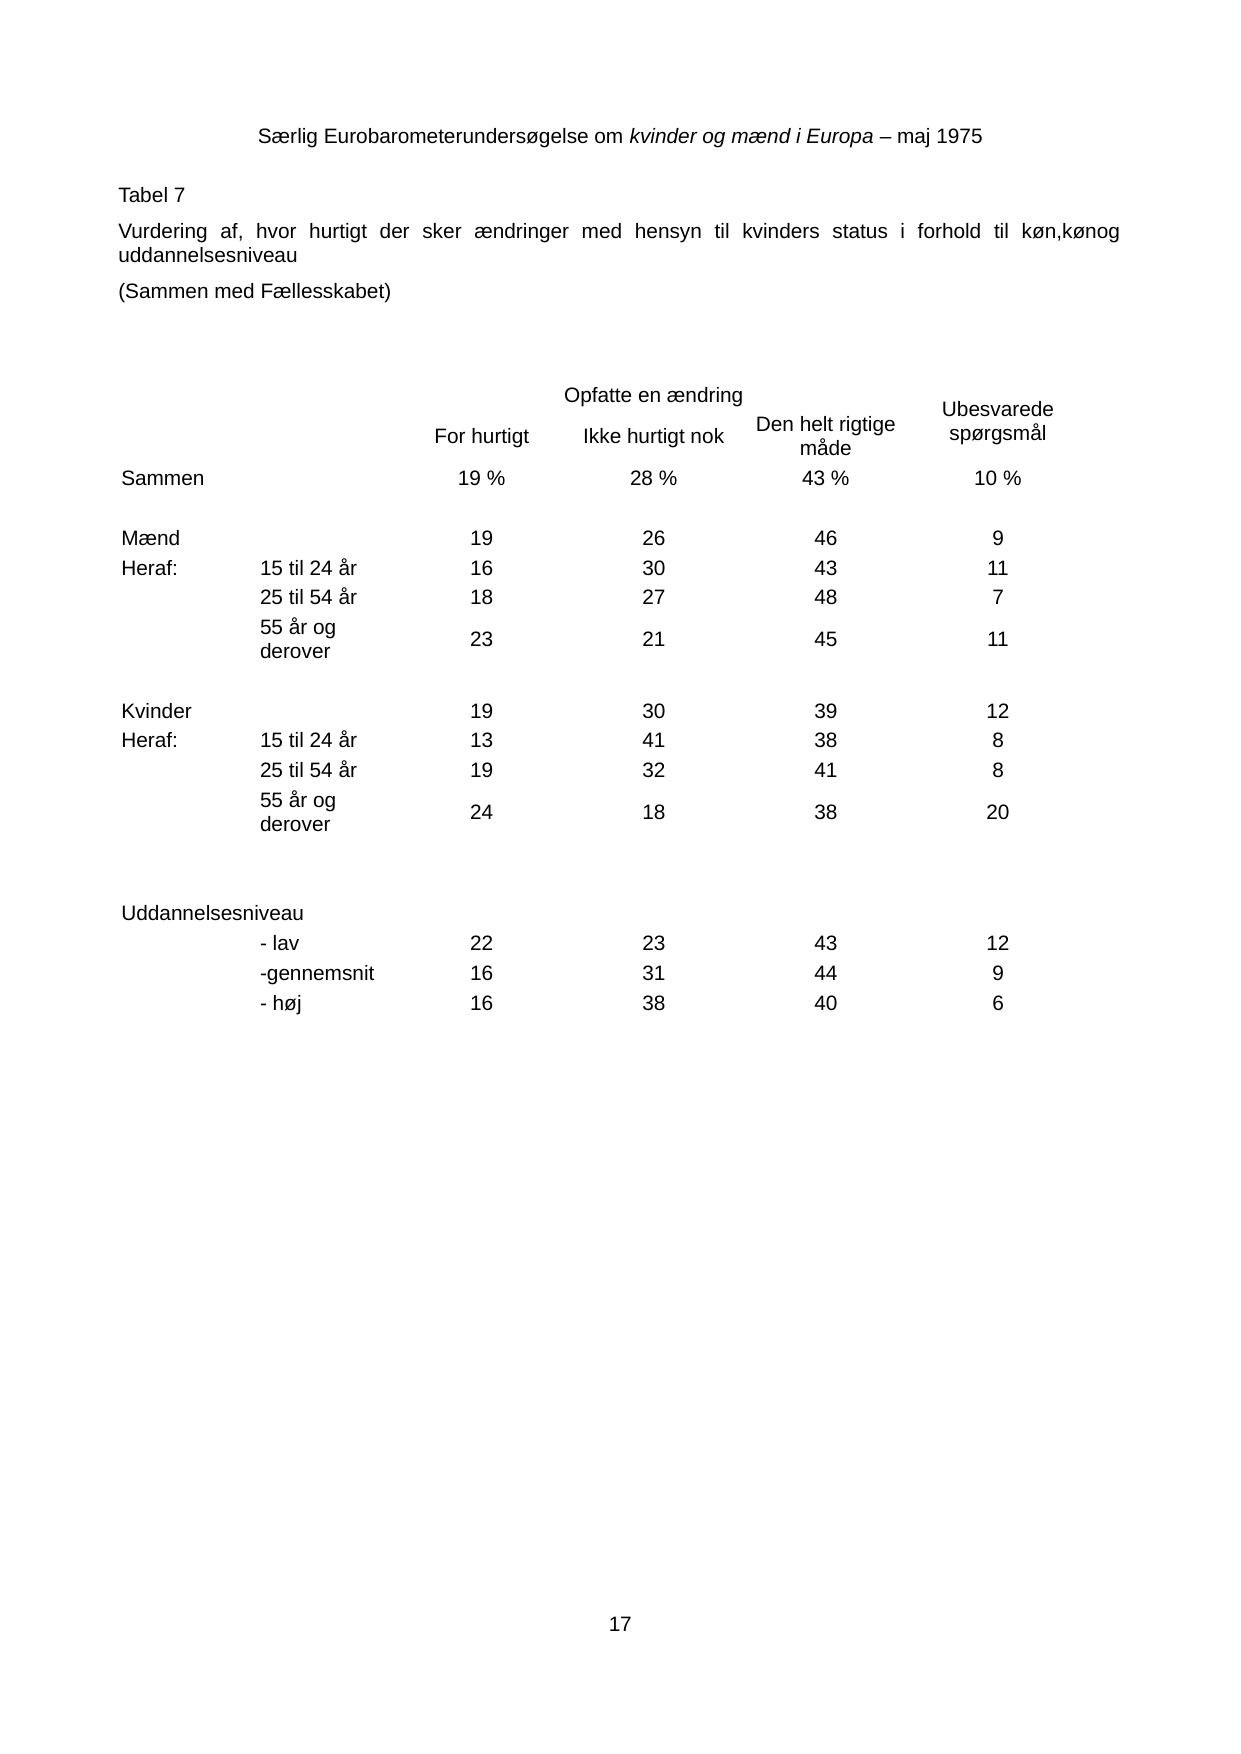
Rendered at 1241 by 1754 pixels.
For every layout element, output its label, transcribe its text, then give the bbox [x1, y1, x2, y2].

table_cell [118, 958, 257, 988]
table_cell [912, 839, 1084, 868]
table_cell 8 [912, 755, 1084, 785]
table_cell 44 [740, 958, 912, 988]
table_header [257, 380, 395, 409]
table_cell [257, 463, 395, 493]
table_cell [740, 898, 912, 928]
table_cell 21 [568, 612, 739, 666]
table_cell 16 [395, 958, 567, 988]
table_cell 38 [740, 785, 912, 839]
table_cell [740, 666, 912, 696]
text Tabel 7 [118, 183, 1122, 207]
table_cell 15 til 24 år [257, 553, 395, 582]
table_cell [118, 839, 257, 868]
table_cell [118, 755, 257, 785]
table_cell 16 [395, 553, 567, 582]
table_cell 41 [740, 755, 912, 785]
table_cell Den helt rigtige måde [740, 409, 912, 463]
table_cell 24 [395, 785, 567, 839]
table_cell [257, 523, 395, 552]
table_cell [257, 409, 395, 463]
table_cell 32 [568, 755, 739, 785]
table_cell [395, 898, 567, 928]
table_cell 55 år og derover [257, 785, 395, 839]
table_cell [257, 839, 395, 868]
table_cell [740, 839, 912, 868]
table_cell - høj [257, 988, 395, 1017]
table_cell [568, 839, 739, 868]
table_cell [568, 869, 739, 898]
table_cell 43 [740, 928, 912, 958]
table_cell 23 [395, 612, 567, 666]
table_cell -gennemsnit [257, 958, 395, 988]
table_header [118, 380, 257, 409]
table_cell Mænd [118, 523, 257, 552]
table_cell 23 [568, 928, 739, 958]
table_header Ubesvarede spørgsmål [912, 380, 1084, 463]
table_cell 25 til 54 år [257, 582, 395, 612]
text (Sammen med Fællesskabet) [118, 278, 1122, 302]
table_cell 15 til 24 år [257, 725, 395, 755]
table_cell Ikke hurtigt nok [568, 409, 739, 463]
table_cell 12 [912, 928, 1084, 958]
table_cell Kvinder [118, 696, 257, 725]
table_cell For hurtigt [395, 409, 567, 463]
table_cell 40 [740, 988, 912, 1017]
table_cell 19 [395, 696, 567, 725]
table_cell [395, 493, 567, 523]
table_cell [740, 493, 912, 523]
table_cell 11 [912, 553, 1084, 582]
table_cell [568, 493, 739, 523]
table_cell 46 [740, 523, 912, 552]
table_cell 16 [395, 988, 567, 1017]
table_cell [395, 869, 567, 898]
table_cell 19 [395, 523, 567, 552]
table_cell 27 [568, 582, 739, 612]
table_cell [257, 666, 395, 696]
table_cell 38 [740, 725, 912, 755]
table_cell 6 [912, 988, 1084, 1017]
table_cell 18 [395, 582, 567, 612]
table_cell [118, 409, 257, 463]
table_cell [118, 869, 257, 898]
table_cell [395, 839, 567, 868]
table_cell 10 % [912, 463, 1084, 493]
table_cell - lav [257, 928, 395, 958]
table_cell 41 [568, 725, 739, 755]
table_cell [568, 898, 739, 928]
table_cell 7 [912, 582, 1084, 612]
table_cell 19 [395, 755, 567, 785]
table_cell 8 [912, 725, 1084, 755]
table_cell 19 % [395, 463, 567, 493]
table_cell Uddannelsesniveau [118, 898, 395, 928]
table_cell [118, 493, 257, 523]
table_cell 39 [740, 696, 912, 725]
table_cell [118, 612, 257, 666]
table_cell [568, 666, 739, 696]
table_cell 30 [568, 553, 739, 582]
table_cell 43 [740, 553, 912, 582]
table_cell 43 % [740, 463, 912, 493]
table_cell 9 [912, 958, 1084, 988]
table_cell [912, 898, 1084, 928]
table_cell 28 % [568, 463, 739, 493]
table_cell [118, 988, 257, 1017]
table_cell Sammen [118, 463, 257, 493]
table_cell [257, 493, 395, 523]
table_cell 13 [395, 725, 567, 755]
table_cell 31 [568, 958, 739, 988]
table_cell 55 år og derover [257, 612, 395, 666]
table_cell [118, 666, 257, 696]
table_cell [257, 696, 395, 725]
table_cell 26 [568, 523, 739, 552]
table_cell 38 [568, 988, 739, 1017]
table_cell 45 [740, 612, 912, 666]
table_cell [912, 869, 1084, 898]
table_cell [912, 493, 1084, 523]
table_cell 12 [912, 696, 1084, 725]
text Vurdering af, hvor hurtigt der sker ændringer med hensyn til kvinders status i forhold til køn,kønog uddannelsesniveau [118, 219, 1122, 267]
table_cell 18 [568, 785, 739, 839]
table_cell 11 [912, 612, 1084, 666]
table_cell 22 [395, 928, 567, 958]
table_cell Heraf: [118, 725, 257, 755]
table_cell [740, 869, 912, 898]
table_cell Heraf: [118, 553, 257, 582]
table_cell 48 [740, 582, 912, 612]
table_cell 25 til 54 år [257, 755, 395, 785]
table_cell 9 [912, 523, 1084, 552]
table_cell [118, 582, 257, 612]
table_header Opfatte en ændring [395, 380, 912, 409]
table_cell 20 [912, 785, 1084, 839]
table_cell [912, 666, 1084, 696]
table_cell [257, 869, 395, 898]
table_cell [118, 785, 257, 839]
table_cell [118, 928, 257, 958]
table_cell 30 [568, 696, 739, 725]
table_cell [395, 666, 567, 696]
